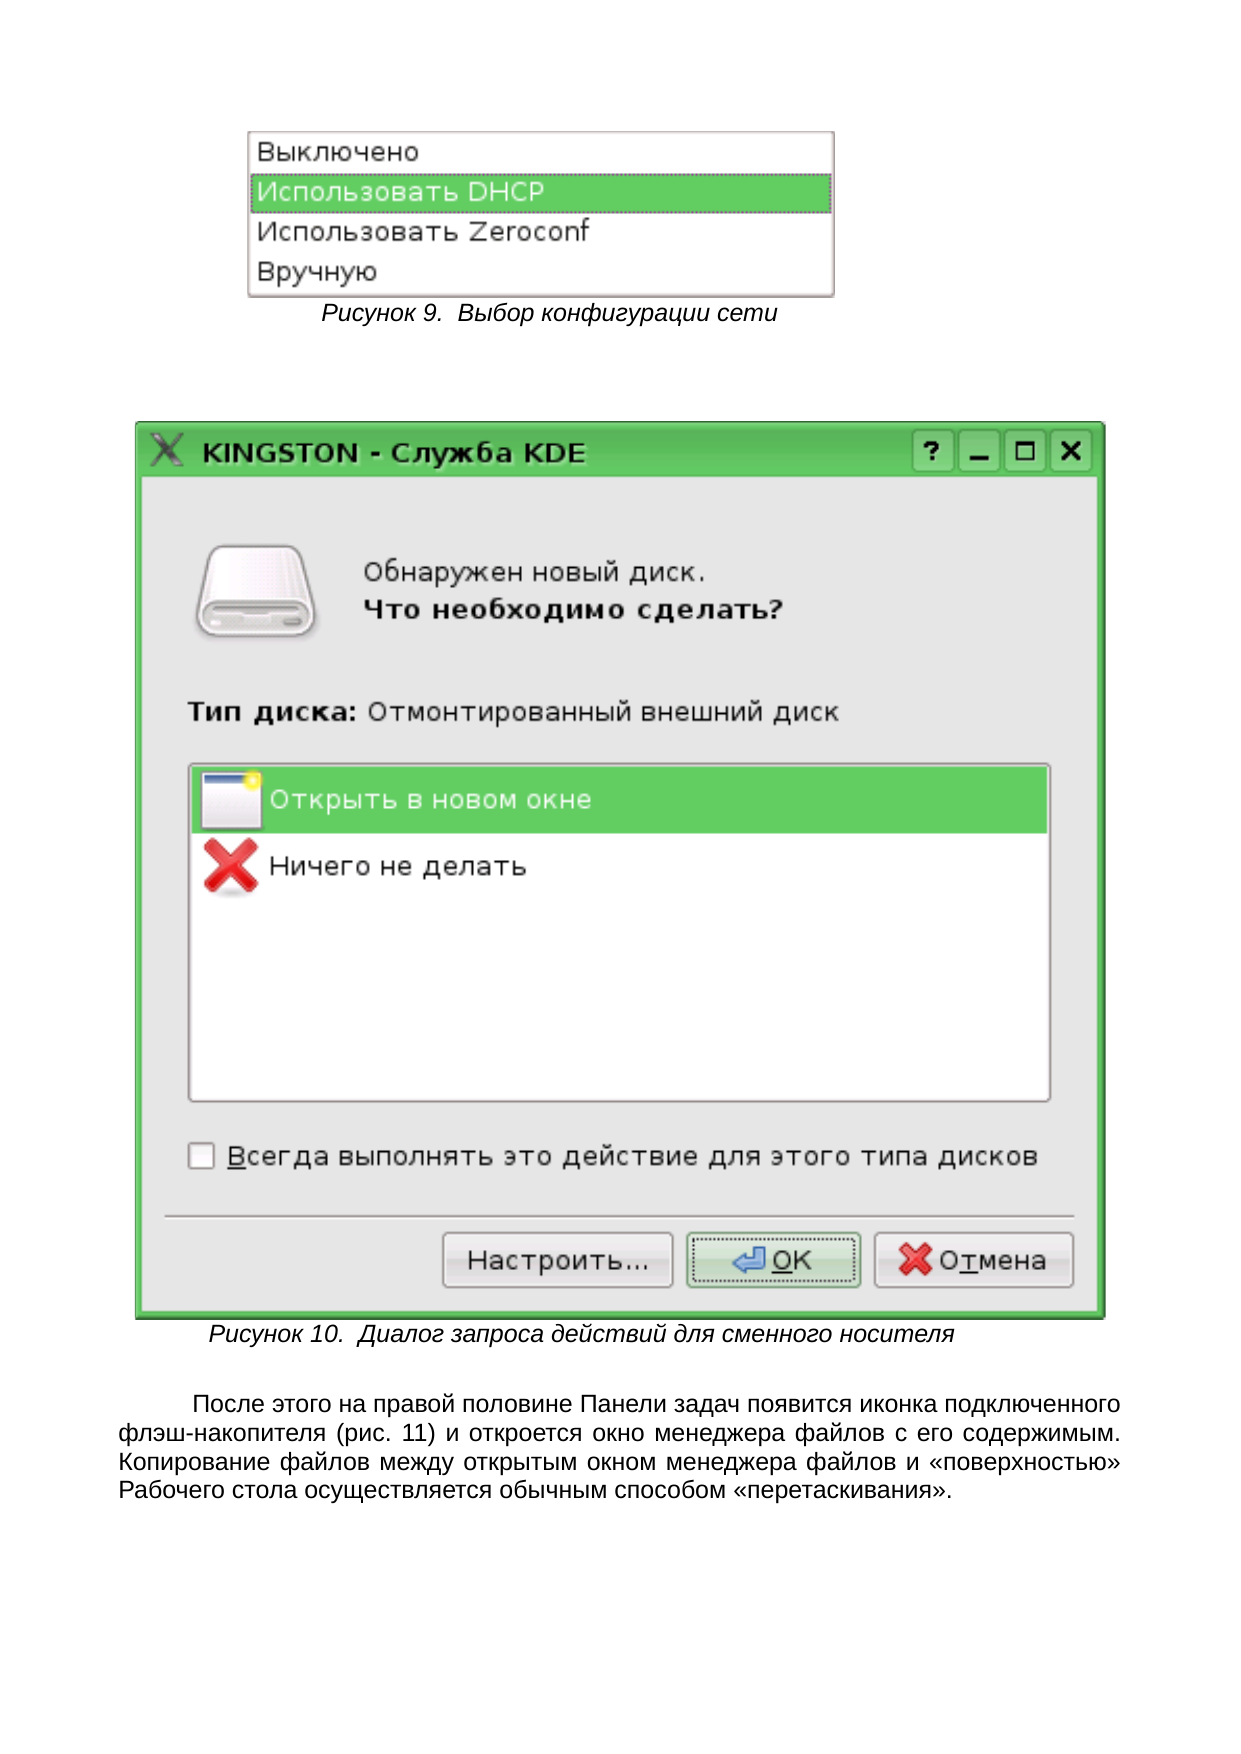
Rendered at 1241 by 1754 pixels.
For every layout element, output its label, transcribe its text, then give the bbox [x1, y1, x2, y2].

text Рисунок 10. Диалог запроса действий для сменного носителя [134, 1320, 1106, 1348]
text После этого на правой половине Панели задач появится иконка подключенного флэш-накопителя (рис. 11) и откроется окно менеджера файлов с его содержимым. Копирование файлов между открытым окном менеджера файлов и «поверхностью» Рабочего стола осуществляется обычным способом «перетаскивания». [118, 1389, 1122, 1504]
text Рисунок 9. Выбор конфигурации сети [247, 298, 835, 326]
picture [134, 421, 1106, 1320]
picture [247, 131, 835, 298]
